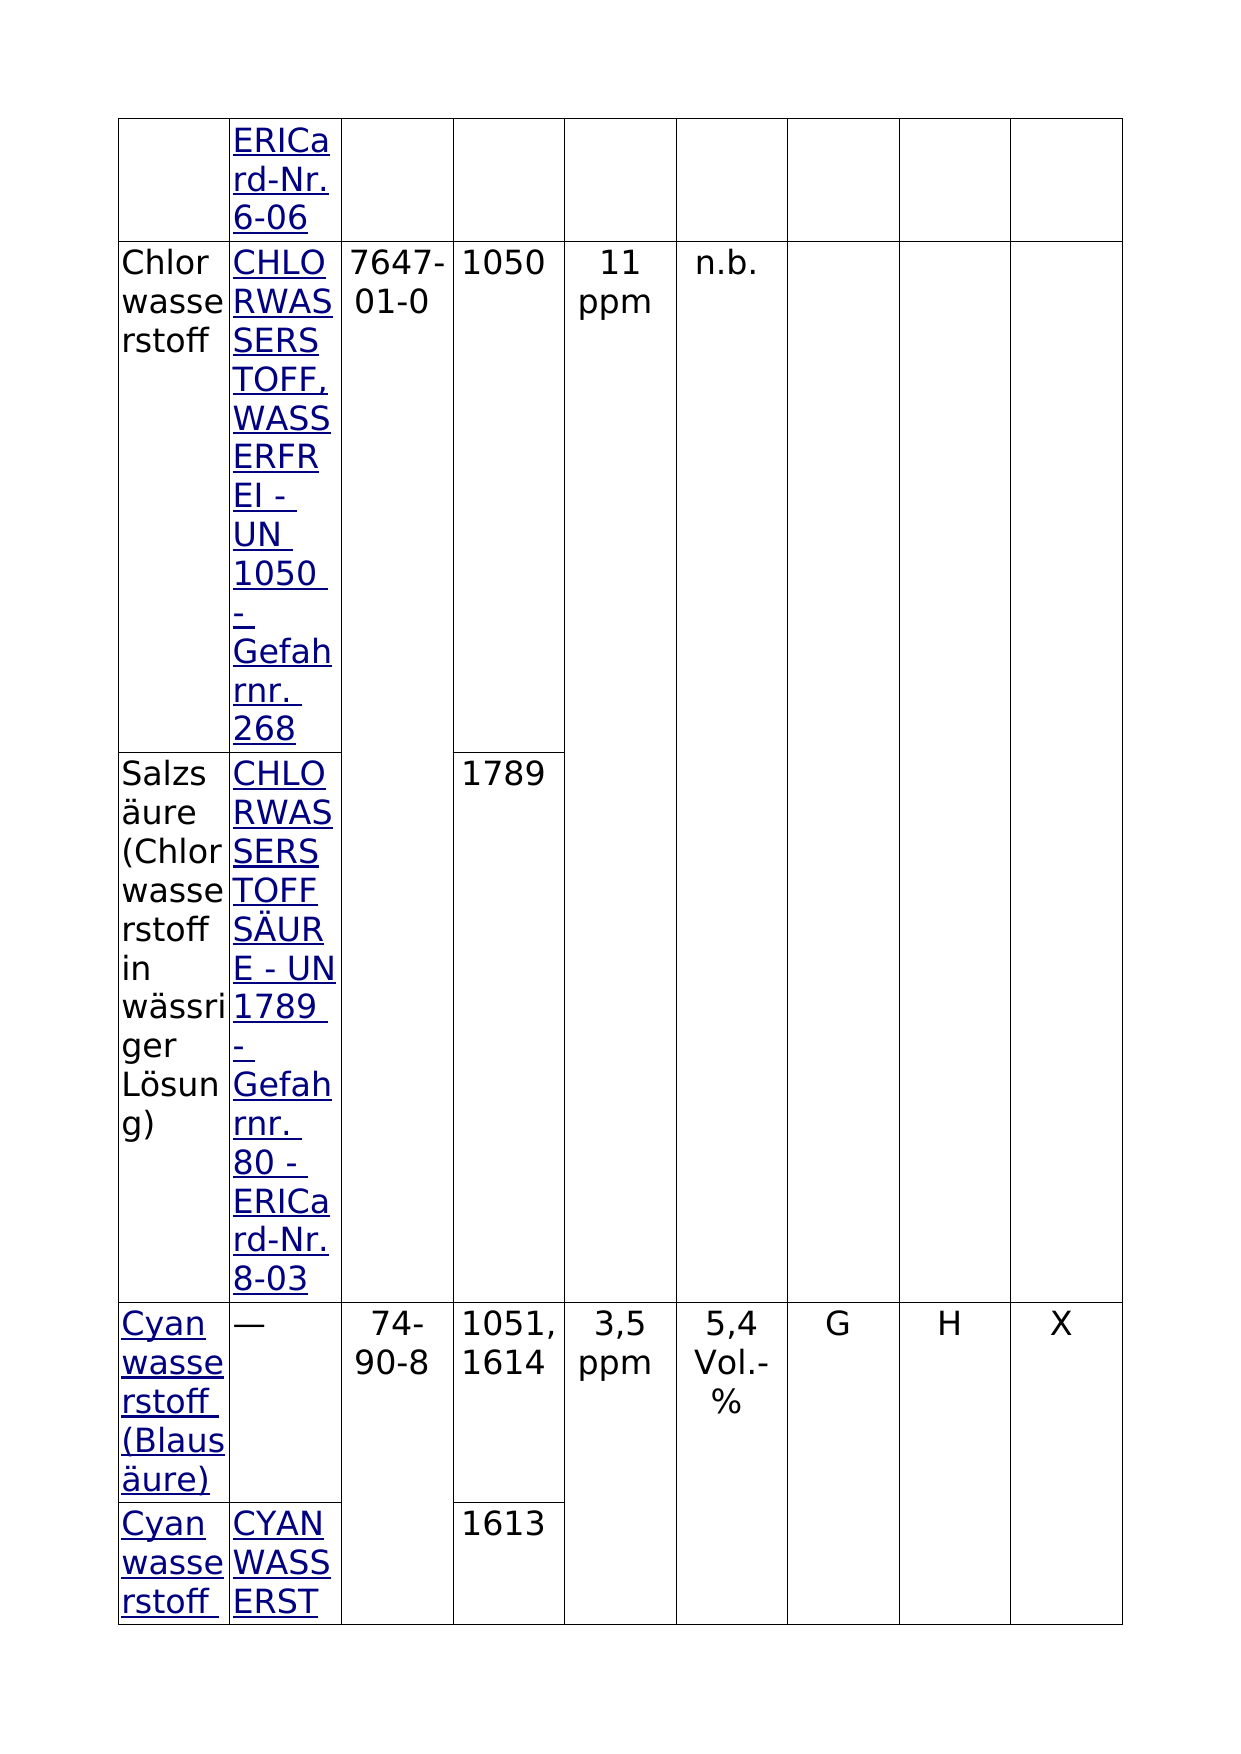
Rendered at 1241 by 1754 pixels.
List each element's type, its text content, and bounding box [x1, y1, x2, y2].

table_cell CHLORWASSERSTOFF, WASSERFREI - UN 1050 - Gefahrnr. 268 [230, 242, 341, 752]
table_cell [900, 119, 1010, 241]
table_cell [900, 242, 1010, 1302]
table_cell [1011, 242, 1122, 1302]
table_cell 3,5 ppm [565, 1303, 676, 1624]
table_cell n.b. [677, 242, 787, 1302]
table_cell 1051, 1614 [454, 1303, 564, 1502]
table_cell [1011, 119, 1122, 241]
table_cell [677, 119, 787, 241]
table_cell 1050 [454, 242, 564, 752]
table_cell H [900, 1303, 1010, 1624]
table_cell 1613 [454, 1503, 564, 1624]
table_cell CHLORWASSERSTOFFSÄURE - UN 1789 - Gefahrnr. 80 - ERICard-Nr. 8-03 [230, 753, 341, 1302]
table_cell Cyanwasserstoff [119, 1503, 229, 1624]
table_cell [565, 119, 676, 241]
table_cell [454, 119, 564, 241]
table_cell X [1011, 1303, 1122, 1624]
table_cell [788, 119, 899, 241]
table_cell 1789 [454, 753, 564, 1302]
table_cell - ERICard-Nr. 6-06 [230, 119, 341, 241]
table_cell Cyanwasserstoff (Blausäure) [119, 1303, 229, 1502]
table_cell [788, 242, 899, 1302]
table_cell [342, 119, 453, 241]
table_cell 11 ppm [565, 242, 676, 1302]
table_cell Chlorwasserstoff [119, 242, 229, 752]
table_cell 5,4 Vol.-% [677, 1303, 787, 1624]
table_cell [119, 119, 229, 241]
table_cell G [788, 1303, 899, 1624]
table_cell CYANWASSERST [230, 1503, 341, 1624]
table_cell — [230, 1303, 341, 1502]
table_cell 7647-01-0 [342, 242, 453, 1302]
table_cell Salzsäure (Chlorwasserstoff in wässriger Lösung) [119, 753, 229, 1302]
table_cell 74-90-8 [342, 1303, 453, 1624]
